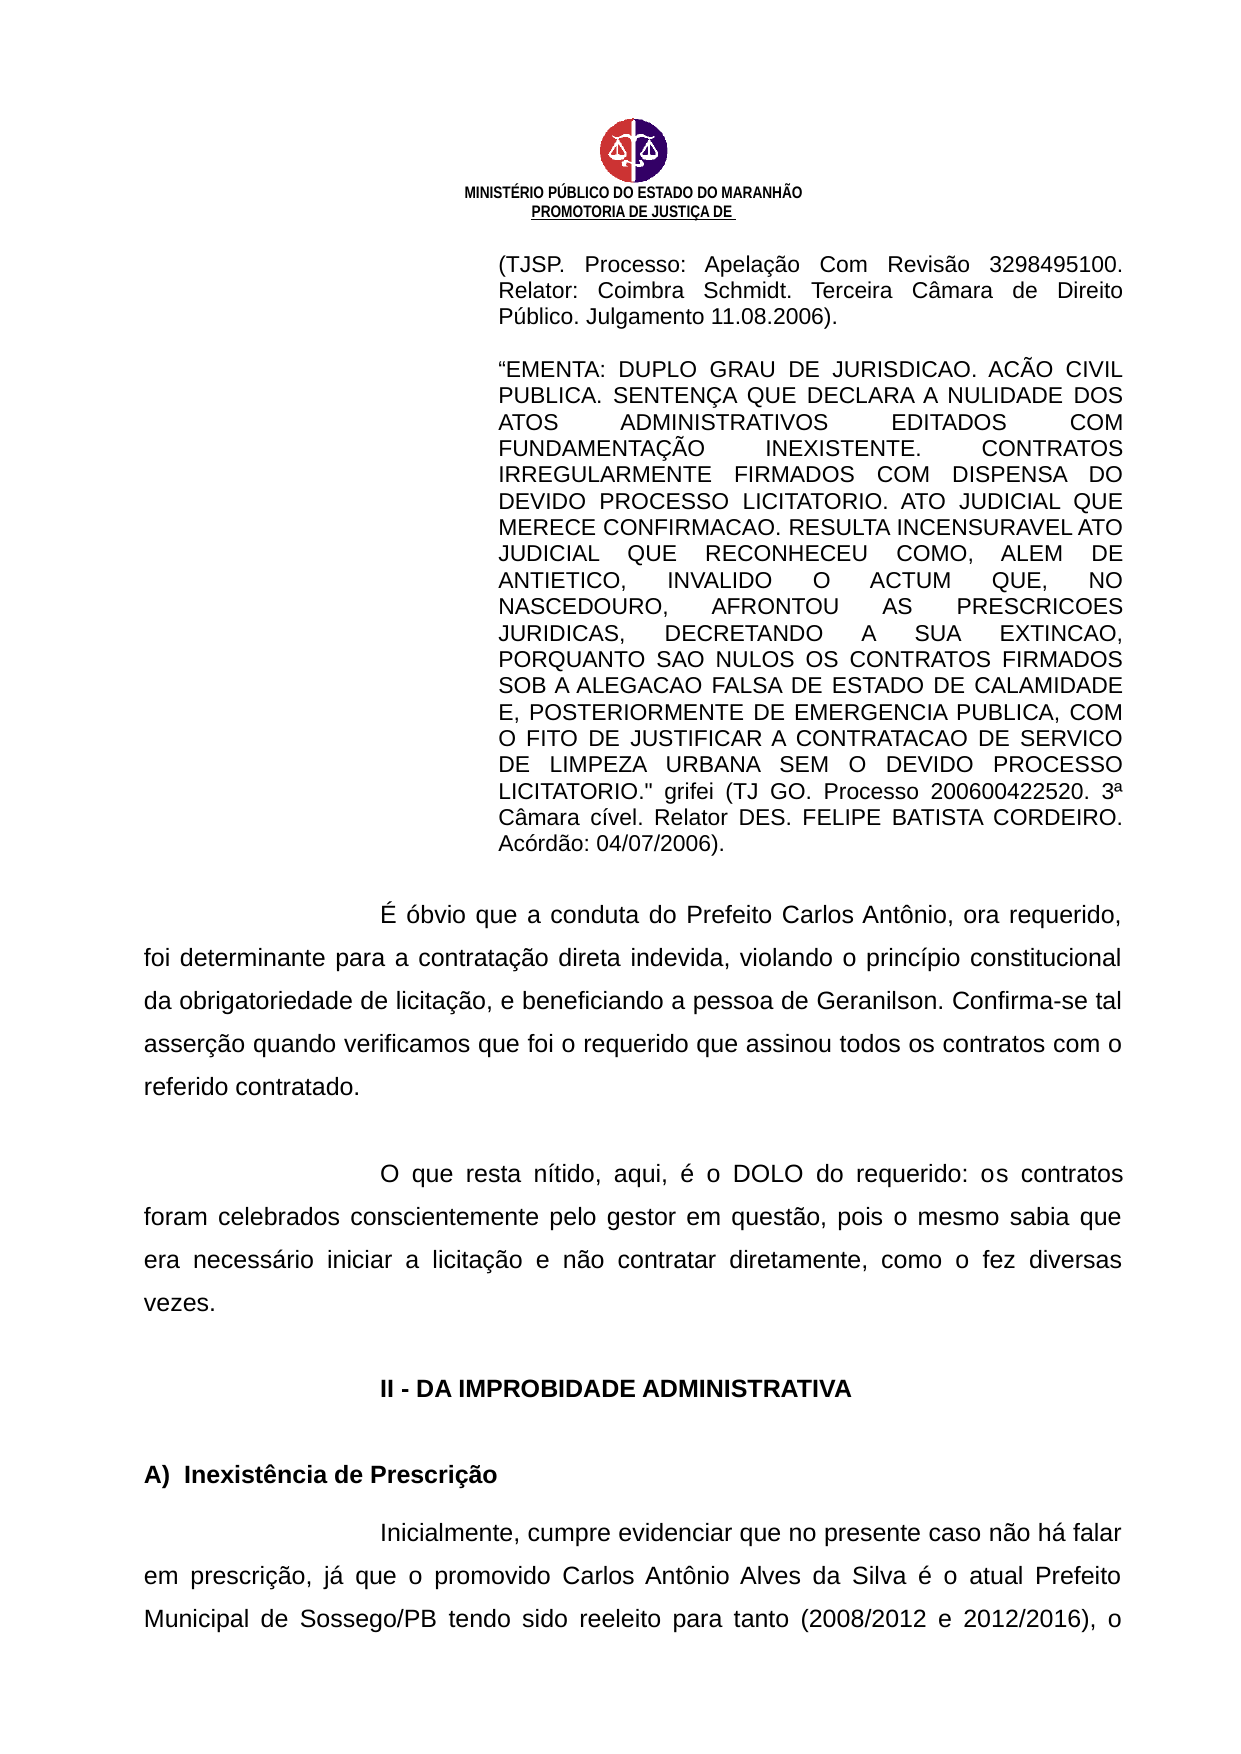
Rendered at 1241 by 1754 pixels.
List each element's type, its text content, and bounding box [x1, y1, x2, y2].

text “EMENTA: DUPLO GRAU DE JURISDICAO. ACÃO CIVIL PUBLICA. SENTENÇA QUE DECLARA A NULIDADE DOS ATOS ADMINISTRATIVOS EDITADOS COM FUNDAMENTAÇÃO INEXISTENTE. CONTRATOS IRREGULARMENTE FIRMADOS COM DISPENSA DO DEVIDO PROCESSO LICITATORIO. ATO JUDICIAL QUE MERECE CONFIRMACAO. RESULTA INCENSURAVEL ATO JUDICIAL QUE RECONHECEU COMO, ALEM DE ANTIETICO, INVALIDO O ACTUM QUE, NO NASCEDOURO, AFRONTOU AS PRESCRICOES JURIDICAS, DECRETANDO A SUA EXTINCAO, PORQUANTO SAO NULOS OS CONTRATOS FIRMADOS SOB A ALEGACAO FALSA DE ESTADO DE CALAMIDADE E, POSTERIORMENTE DE EMERGENCIA PUBLICA, COM O FITO DE JUSTIFICAR A CONTRATACAO DE SERVICO DE LIMPEZA URBANA SEM O DEVIDO PROCESSO LICITATORIO." grifei (TJ GO. Processo 200600422520. 3ª Câmara cível. Relator DES. FELIPE BATISTA CORDEIRO. Acórdão: 04/07/2006). [498, 356, 1123, 857]
text A) Inexistência de Prescrição [144, 1460, 1123, 1489]
picture [599, 118, 668, 183]
text É óbvio que a conduta do Prefeito Carlos Antônio, ora requerido, foi determinante para a contratação direta indevida, violando o princípio constitucional da obrigatoriedade de licitação, e beneficiando a pessoa de Geranilson. Confirma-se tal asserção quando verificamos que foi o requerido que assinou todos os contratos com o referido contratado. [144, 900, 1123, 1101]
text Inicialmente, cumpre evidenciar que no presente caso não há falar em prescrição, já que o promovido Carlos Antônio Alves da Silva é o atual Prefeito Municipal de Sossego/PB tendo sido reeleito para tanto (2008/2012 e 2012/2016), o [144, 1518, 1123, 1633]
text (TJSP. Processo: Apelação Com Revisão 3298495100. Relator: Coimbra Schmidt. Terceira Câmara de Direito Público. Julgamento 11.08.2006). [498, 251, 1123, 329]
text O que resta nítido, aqui, é o DOLO do requerido: os contratos foram celebrados conscientemente pelo gestor em questão, pois o mesmo sabia que era necessário iniciar a licitação e não contratar diretamente, como o fez diversas vezes. [144, 1158, 1123, 1317]
text II - DA IMPROBIDADE ADMINISTRATIVA [144, 1374, 1123, 1403]
